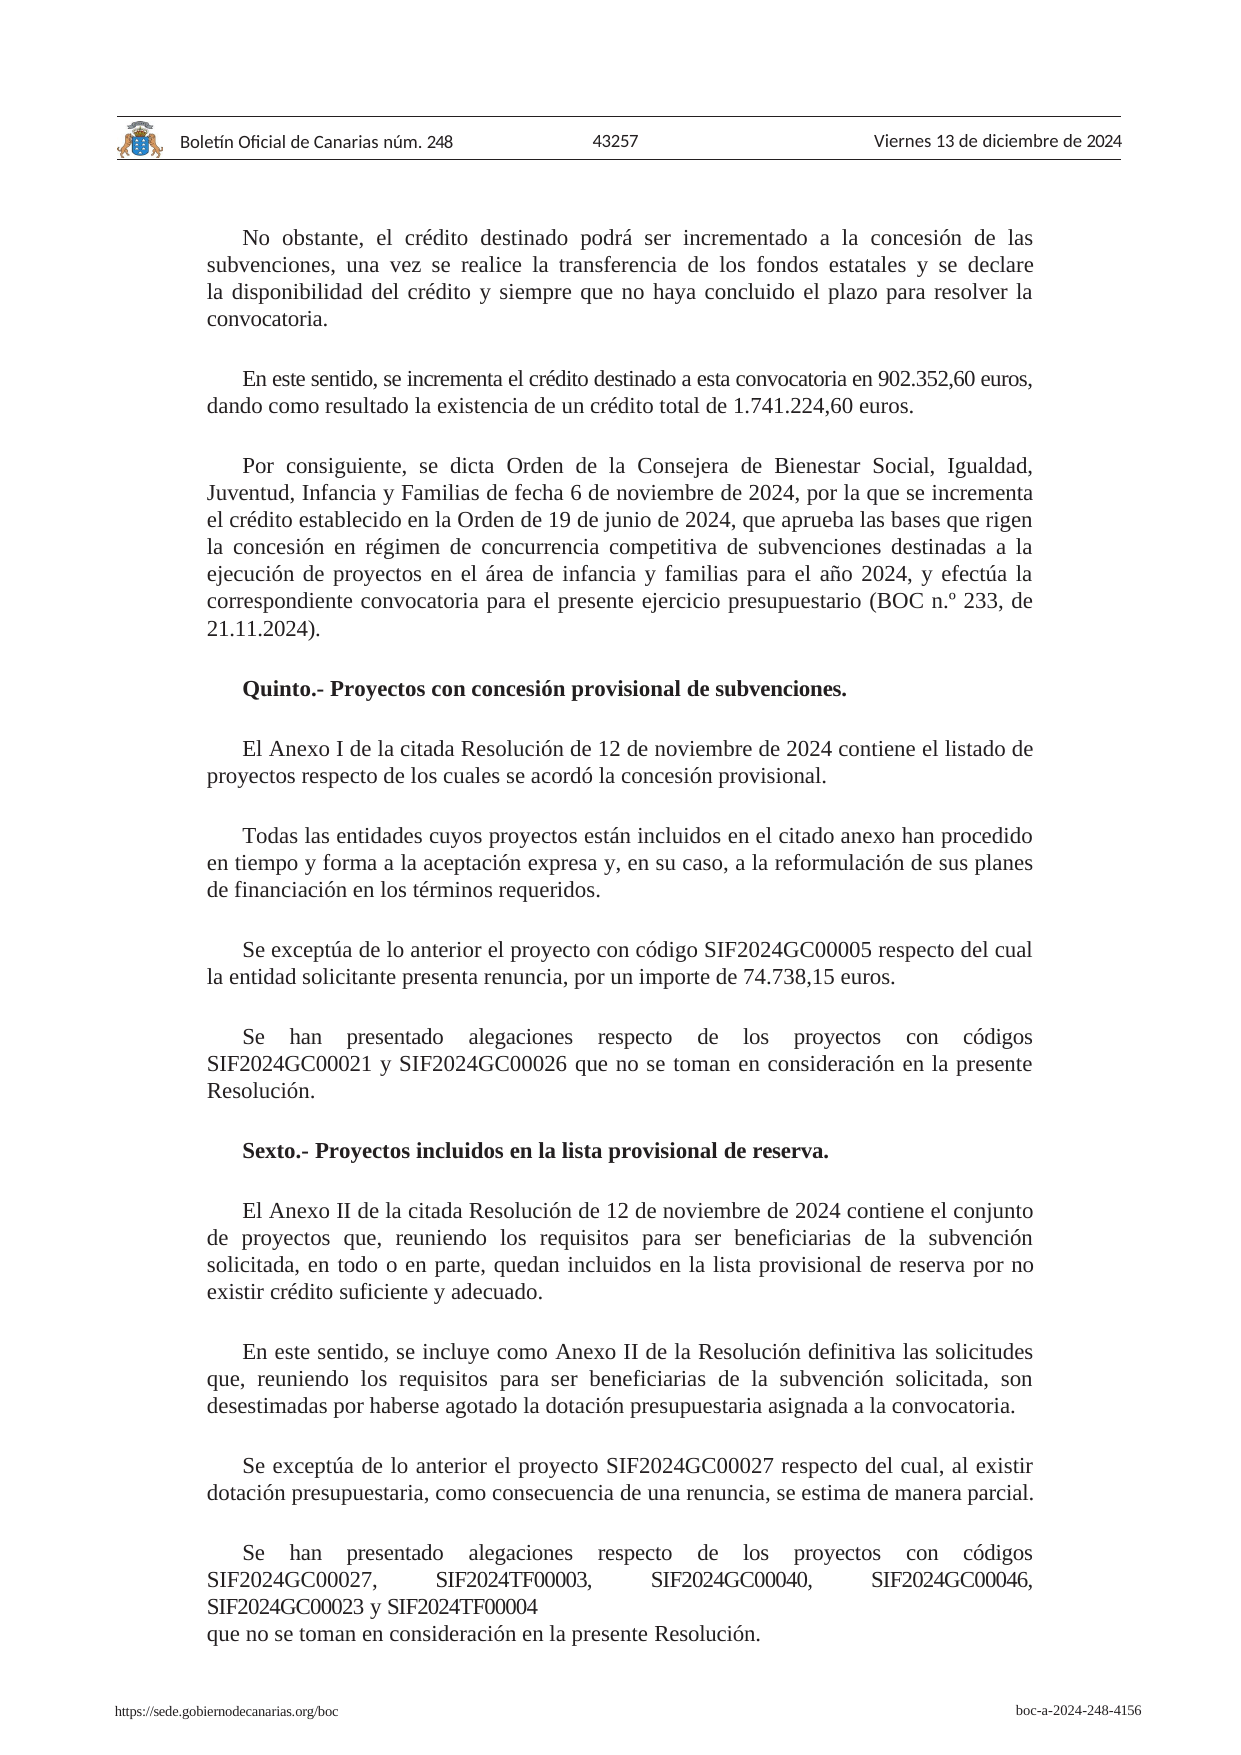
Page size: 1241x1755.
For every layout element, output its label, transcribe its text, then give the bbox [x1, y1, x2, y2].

text que no se toman en consideración en la presente Resolución. [207, 1620, 1155, 1647]
text Se han presentado alegaciones respecto de los proyectos con códigos SIF2024GC00027, SIF2024TF00003, SIF2024GC00040, SIF2024GC00046, SIF2024GC00023 y SIF2024TF00004 [207, 1539, 1034, 1619]
text Se exceptúa de lo anterior el proyecto con código SIF2024GC00005 respecto del cual la entidad solicitante presenta renuncia, por un importe de 74.738,15 euros. [207, 936, 1034, 989]
text En este sentido, se incluye como Anexo II de la Resolución definitiva las solicitudes que, reuniendo los requisitos para ser beneficiarias de la subvención solicitada, son desestimadas por haberse agotado la dotación presupuestaria asignada a la convocatoria. [207, 1338, 1034, 1418]
text Se exceptúa de lo anterior el proyecto SIF2024GC00027 respecto del cual, al existir dotación presupuestaria, como consecuencia de una renuncia, se estima de manera parcial. [207, 1452, 1034, 1505]
text El Anexo II de la citada Resolución de 12 de noviembre de 2024 contiene el conjunto de proyectos que, reuniendo los requisitos para ser beneficiarias de la subvención solicitada, en todo o en parte, quedan incluidos en la lista provisional de reserva por no existir crédito suficiente y adecuado. [207, 1197, 1034, 1304]
text El Anexo I de la citada Resolución de 12 de noviembre de 2024 contiene el listado de proyectos respecto de los cuales se acordó la concesión provisional. [207, 735, 1034, 788]
text Todas las entidades cuyos proyectos están incluidos en el citado anexo han procedido en tiempo y forma a la aceptación expresa y, en su caso, a la reformulación de sus planes de financiación en los términos requeridos. [207, 822, 1034, 902]
text Por consiguiente, se dicta Orden de la Consejera de Bienestar Social, Igualdad, Juventud, Infancia y Familias de fecha 6 de noviembre de 2024, por la que se incrementa el crédito establecido en la Orden de 19 de junio de 2024, que aprueba las bases que rigen la concesión en régimen de concurrencia competitiva de subvenciones destinadas a la ejecución de proyectos en el área de infancia y familias para el año 2024, y efectúa la correspondiente convocatoria para el presente ejercicio presupuestario (BOC n.º 233, de 21.11.2024). [207, 452, 1034, 641]
text https://sede.gobiernodecanarias.org/boc boc-a-2024-248-4156 [114, 1701, 1155, 1719]
text En este sentido, se incrementa el crédito destinado a esta convocatoria en 902.352,60 euros, dando como resultado la existencia de un crédito total de 1.741.224,60 euros. [207, 365, 1034, 419]
subtitle Quinto.- Proyectos con concesión provisional de subvenciones. [242, 675, 1155, 701]
subtitle Sexto.- Proyectos incluidos en la lista provisional de reserva. [242, 1137, 1155, 1163]
text No obstante, el crédito destinado podrá ser incrementado a la concesión de las subvenciones, una vez se realice la transferencia de los fondos estatales y se declare la disponibilidad del crédito y siempre que no haya concluido el plazo para resolver la convocatoria. [207, 224, 1034, 332]
text Se han presentado alegaciones respecto de los proyectos con códigos SIF2024GC00021 y SIF2024GC00026 que no se toman en consideración en la presente Resolución. [207, 1023, 1034, 1103]
